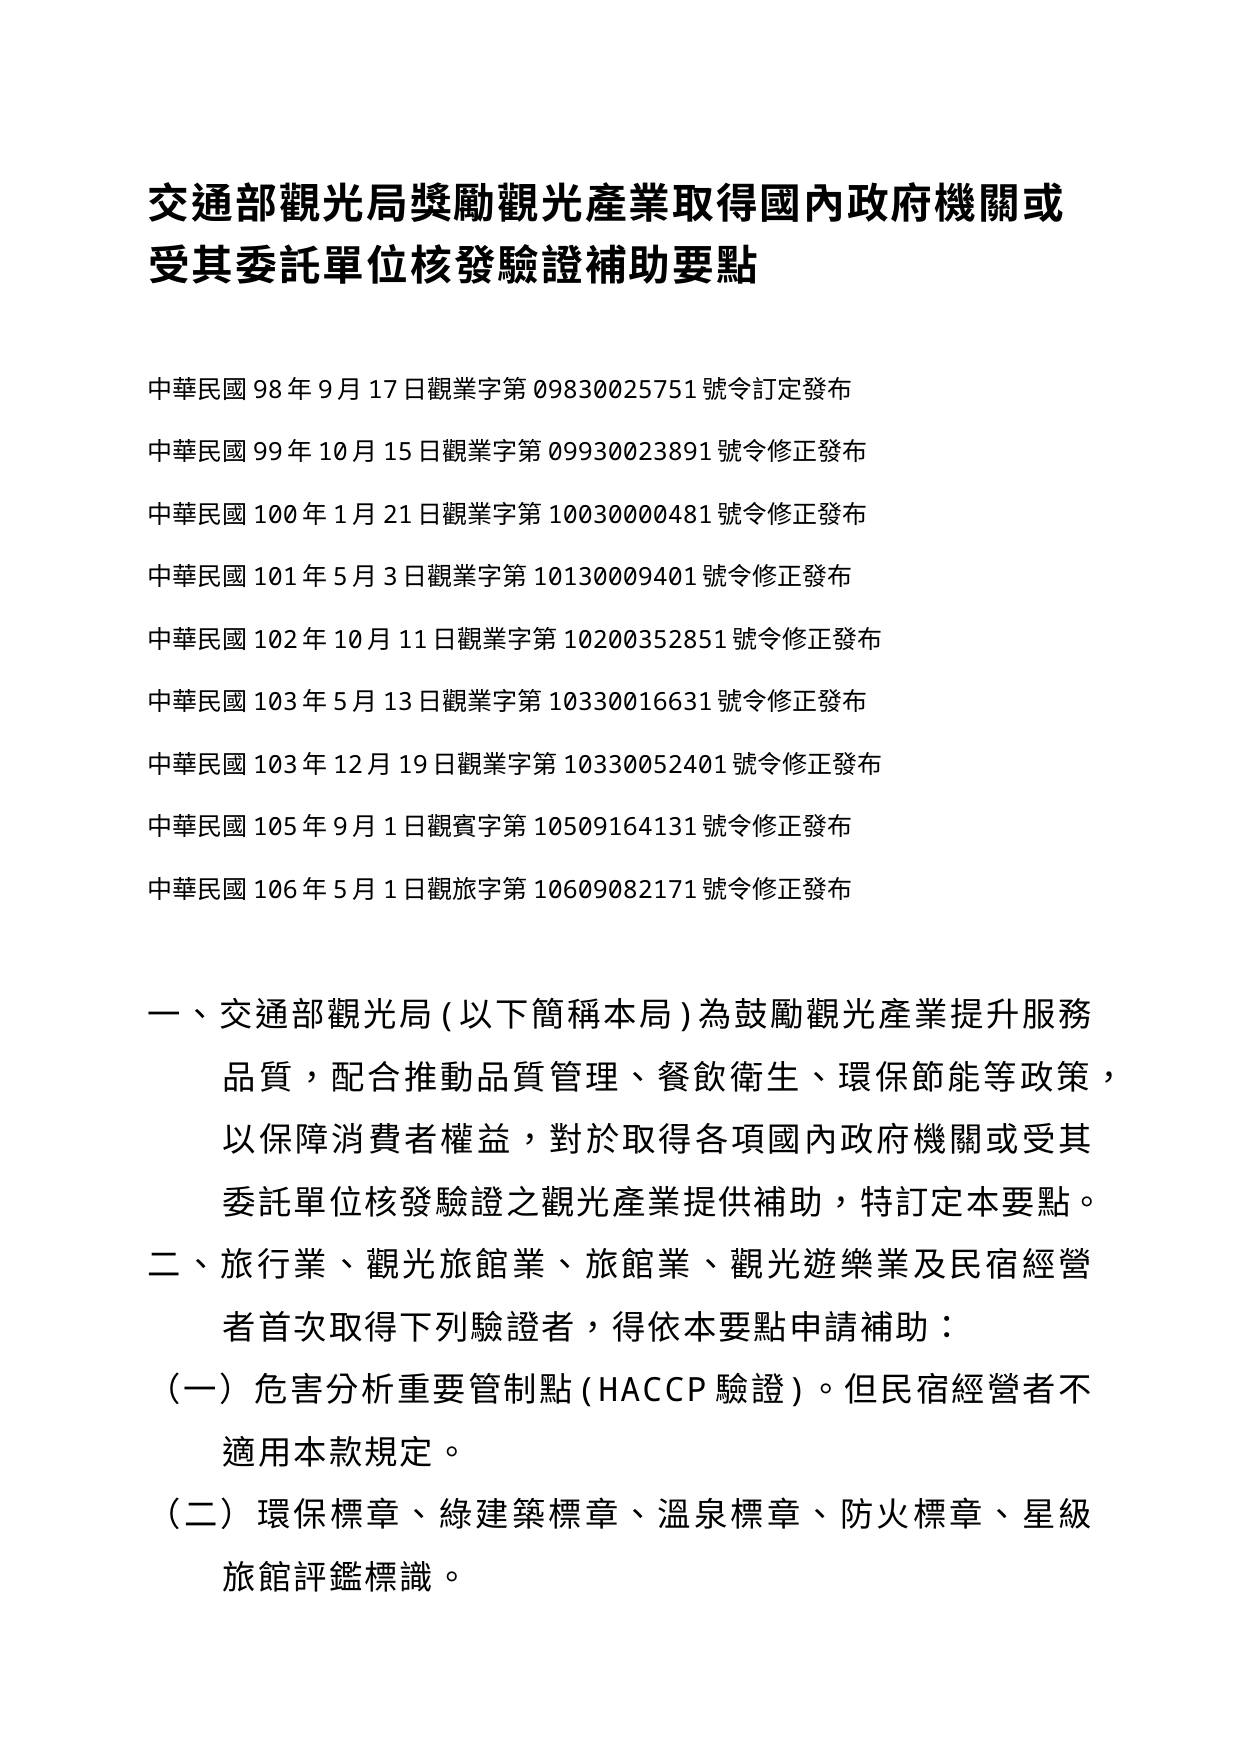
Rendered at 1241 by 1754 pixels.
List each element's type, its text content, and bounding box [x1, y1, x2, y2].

text 中華民國105年9月1日觀賓字第10509164131號令修正發布 [148, 783, 1092, 846]
text （一）危害分析重要管制點(HACCP驗證)。但民宿經營者不適用本款規定。 [148, 1346, 1092, 1471]
text 中華民國101年5月3日觀業字第10130009401號令修正發布 [148, 533, 1092, 596]
text 中華民國103年12月19日觀業字第10330052401號令修正發布 [148, 721, 1092, 783]
text 中華民國98年9月17日觀業字第09830025751號令訂定發布 [148, 346, 1092, 408]
text 中華民國102年10月11日觀業字第10200352851號令修正發布 [148, 596, 1092, 658]
text 中華民國103年5月13日觀業字第10330016631號令修正發布 [148, 658, 1092, 721]
text 交通部觀光局獎勵觀光產業取得國內政府機關或受其委託單位核發驗證補助要點 [148, 158, 1092, 283]
text （二）環保標章、綠建築標章、溫泉標章、防火標章、星級旅館評鑑標識。 [148, 1471, 1092, 1596]
text 二、旅行業、觀光旅館業、旅館業、觀光遊樂業及民宿經營者首次取得下列驗證者，得依本要點申請補助： [148, 1221, 1092, 1346]
text 中華民國99年10月15日觀業字第09930023891號令修正發布 [148, 408, 1092, 471]
text 中華民國100年1月21日觀業字第10030000481號令修正發布 [148, 471, 1092, 533]
text 中華民國106年5月1日觀旅字第10609082171號令修正發布 [148, 846, 1092, 908]
text 一、交通部觀光局(以下簡稱本局)為鼓勵觀光產業提升服務品質，配合推動品質管理、餐飲衛生、環保節能等政策，以保障消費者權益，對於取得各項國內政府機關或受其委託單位核發驗證之觀光產業提供補助，特訂定本要點。 [148, 971, 1092, 1221]
